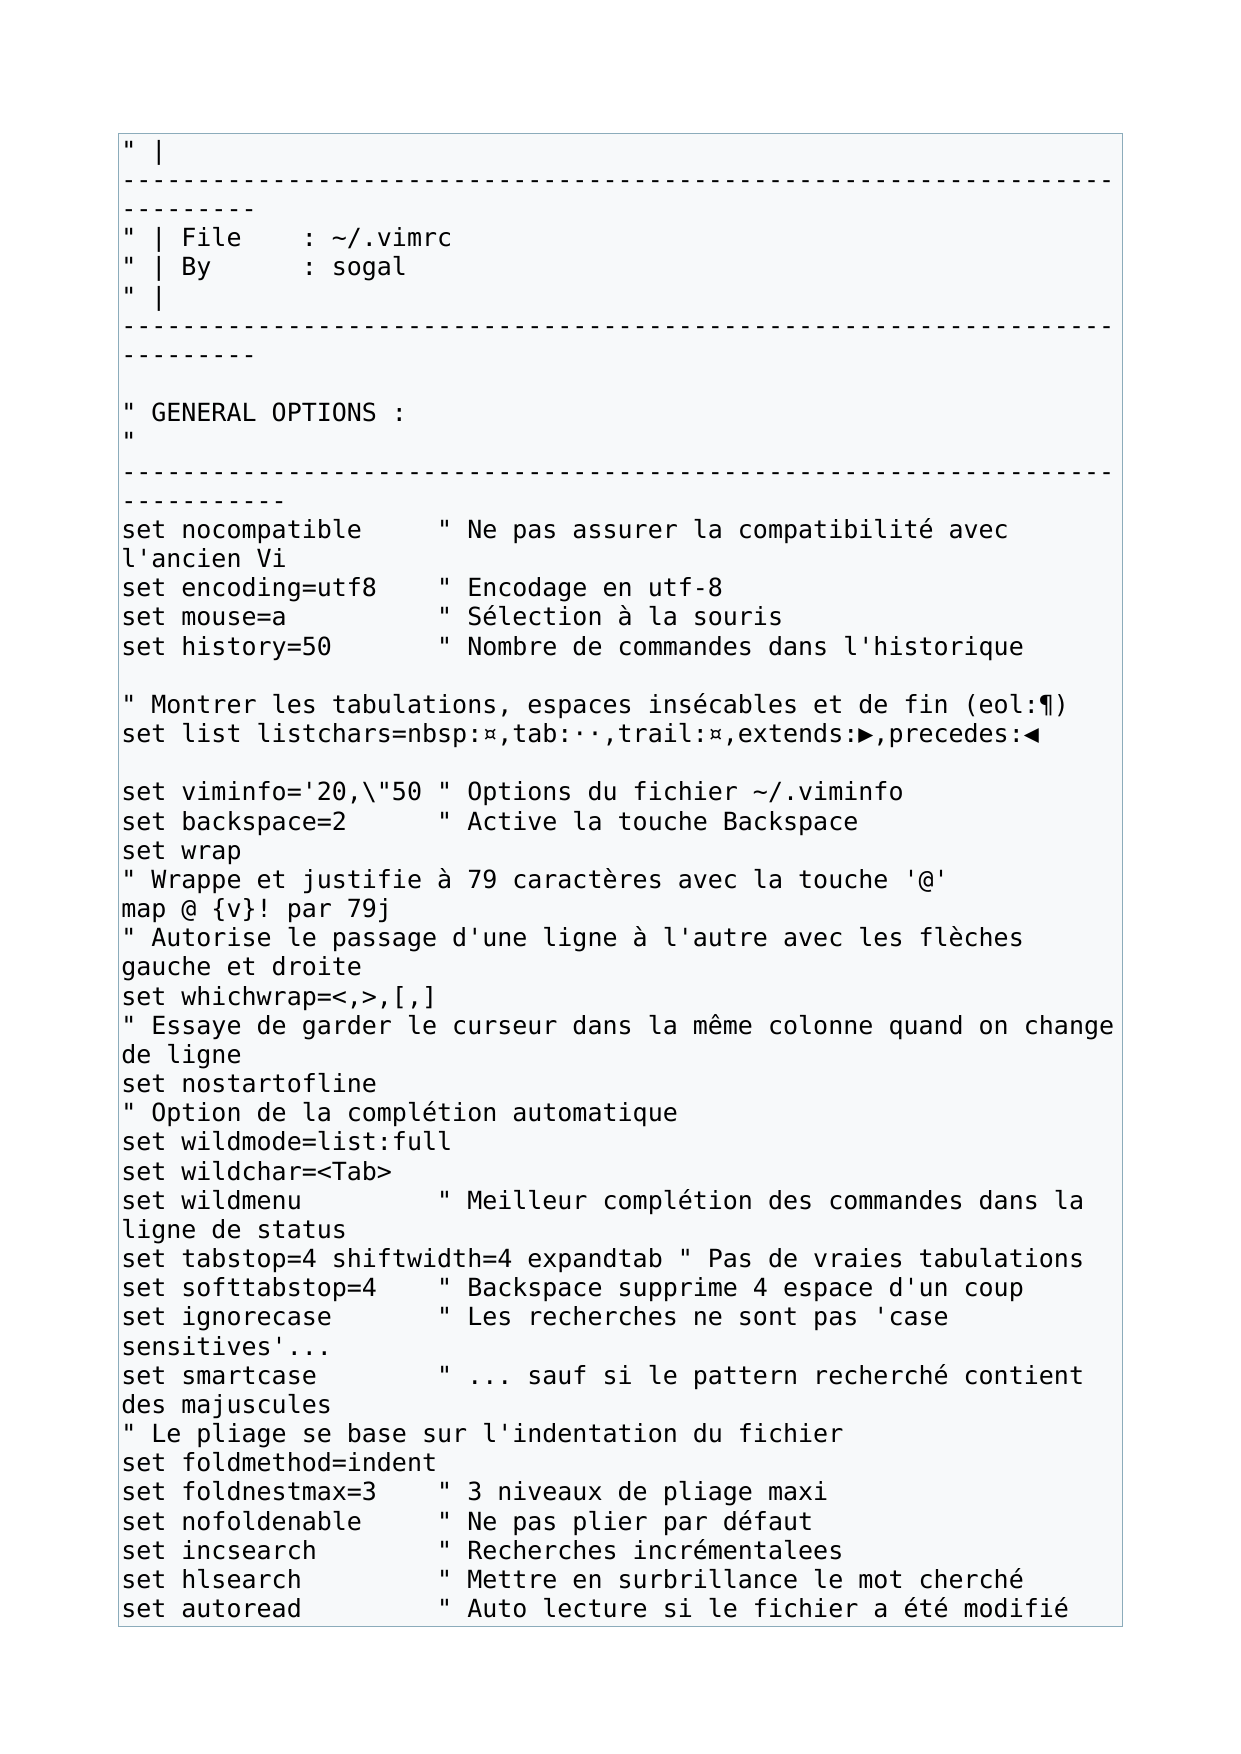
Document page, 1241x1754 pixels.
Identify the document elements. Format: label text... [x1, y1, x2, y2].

table_header " | --------------------------------------------------------------------------- " | File : ~/.vimrc " | By : sogal " | --------------------------------------------------------------------------- " GENERAL OPTIONS : " ----------------------------------------------------------------------------- set nocompatible " Ne pas assurer la compatibilité avec l'ancien Vi set encoding=utf8 " Encodage en utf-8 set mouse=a " Sélection à la souris set history=50 " Nombre de commandes dans l'historique " Montrer les tabulations, espaces insécables et de fin (eol:¶) set list listchars=nbsp:¤,tab:··,trail:¤,extends:▶,precedes:◀ set viminfo='20,\"50 " Options du fichier ~/.viminfo set backspace=2 " Active la touche Backspace set wrap " Wrappe et justifie à 79 caractères avec la touche '@' map @ {v}! par 79j " Autorise le passage d'une ligne à l'autre avec les flèches gauche et droite set whichwrap=<,>,[,] " Essaye de garder le curseur dans la même colonne quand on change de ligne set nostartofline " Option de la complétion automatique set wildmode=list:full set wildchar=<Tab> set wildmenu " Meilleur complétion des commandes dans la ligne de status set tabstop=4 shiftwidth=4 expandtab " Pas de vraies tabulations set softtabstop=4 " Backspace supprime 4 espace d'un coup set ignorecase " Les recherches ne sont pas 'case sensitives'... set smartcase " ... sauf si le pattern recherché contient des majuscules " Le pliage se base sur l'indentation du fichier set foldmethod=indent set foldnestmax=3 " 3 niveaux de pliage maxi set nofoldenable " Ne pas plier par défaut set incsearch " Recherches incrémentalees set hlsearch " Mettre en surbrillance le mot cherché set autoread " Auto lecture si le fichier a été modifié [119, 134, 1122, 1626]
